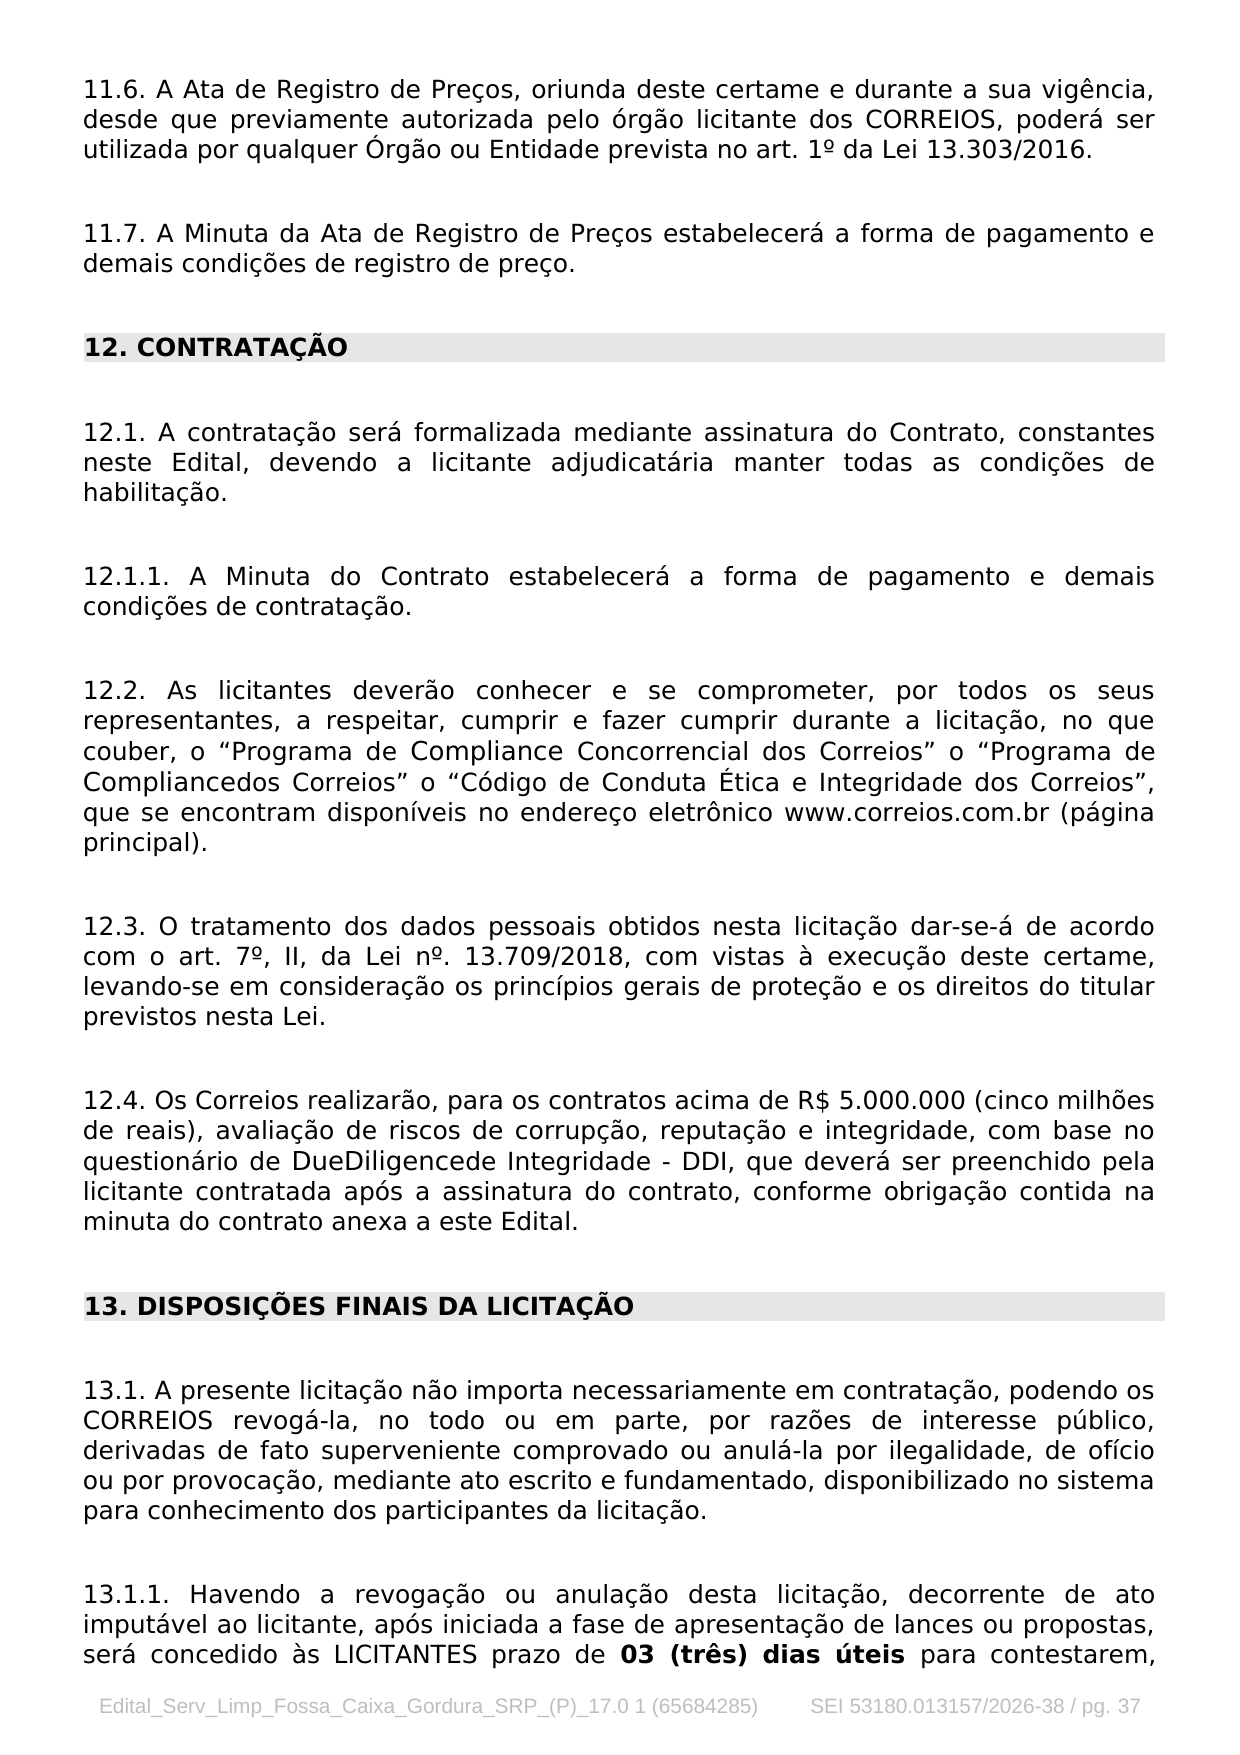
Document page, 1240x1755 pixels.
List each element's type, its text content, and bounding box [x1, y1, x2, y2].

text 12.4. Os Correios realizarão, para os contratos acima de R$ 5.000.000 (cinco milhões de reais), avaliação de riscos de corrupção, reputação e integridade, com base no questionário de DueDiligencede Integridade - DDI, que deverá ser preenchido pela licitante contratada após a assinatura do contrato, conforme obrigação contida na minuta do contrato anexa a este Edital. [83, 1086, 1156, 1237]
text 13.1. A presente licitação não importa necessariamente em contratação, podendo os CORREIOS revogá-la, no todo ou em parte, por razões de interesse público, derivadas de fato superveniente comprovado ou anulá-la por ilegalidade, de ofício ou por provocação, mediante ato escrito e fundamentado, disponibilizado no sistema para conhecimento dos participantes da licitação. [83, 1376, 1156, 1526]
text 12.1.1. A Minuta do Contrato estabelecerá a forma de pagamento e demais condições de contratação. [83, 562, 1156, 621]
subtitle 12. CONTRATAÇÃO [84, 333, 1165, 362]
text 12.1. A contratação será formalizada mediante assinatura do Contrato, constantes neste Edital, devendo a licitante adjudicatária manter todas as condições de habilitação. [83, 418, 1156, 507]
subtitle 13. DISPOSIÇÕES FINAIS DA LICITAÇÃO [84, 1292, 1165, 1321]
text 12.3. O tratamento dos dados pessoais obtidos nesta licitação dar-se-á de acordo com o art. 7º, II, da Lei nº. 13.709/2018, com vistas à execução deste certame, levando-se em consideração os princípios gerais de proteção e os direitos do titular previstos nesta Lei. [83, 912, 1156, 1032]
text 12.2. As licitantes deverão conhecer e se comprometer, por todos os seus representantes, a respeitar, cumprir e fazer cumprir durante a licitação, no que couber, o “Programa de Compliance Concorrencial dos Correios” o “Programa de Compliancedos Correios” o “Código de Conduta Ética e Integridade dos Correios”, que se encontram disponíveis no endereço eletrônico www.correios.com.br (página principal). [83, 676, 1156, 857]
text 11.7. A Minuta da Ata de Registro de Preços estabelecerá a forma de pagamento e demais condições de registro de preço. [83, 219, 1156, 278]
text 11.6. A Ata de Registro de Preços, oriunda deste certame e durante a sua vigência, desde que previamente autorizada pelo órgão licitante dos CORREIOS, poderá ser utilizada por qualquer Órgão ou Entidade prevista no art. 1º da Lei 13.303/2016. [83, 75, 1156, 164]
text 13.1.1. Havendo a revogação ou anulação desta licitação, decorrente de ato imputável ao licitante, após iniciada a fase de apresentação de lances ou propostas, será concedido às LICITANTES prazo de 03 (três) dias úteis para contestarem, [83, 1581, 1156, 1670]
